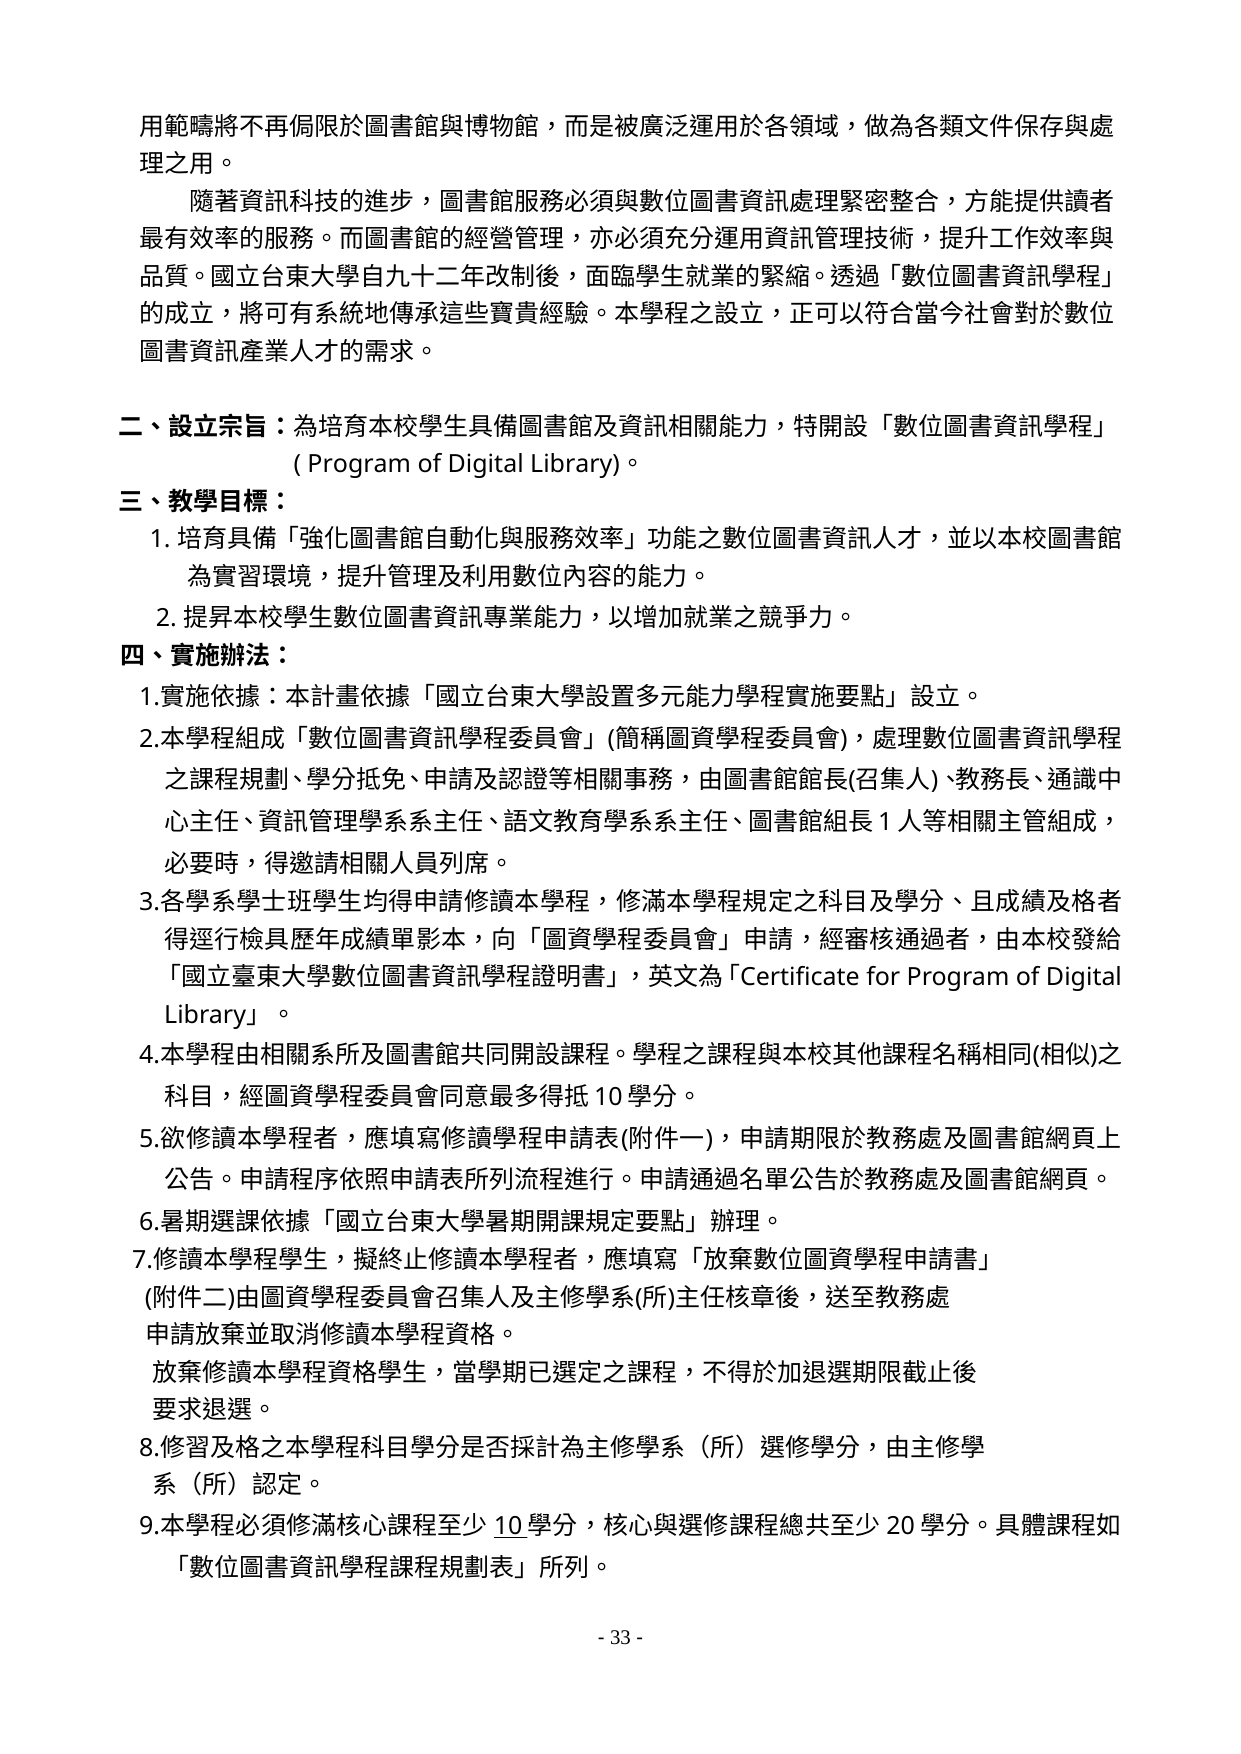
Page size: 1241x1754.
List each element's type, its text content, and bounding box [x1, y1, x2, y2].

text 6.暑期選課依據「國立台東大學暑期開課規定要點」辦理。 [139, 1197, 1122, 1239]
text 要求退選。 [139, 1389, 1122, 1426]
text (附件二)由圖資學程委員會召集人及主修學系(所)主任核章後，送至教務處 [125, 1276, 1122, 1314]
text 1. 培育具備「強化圖書館自動化與服務效率」功能之數位圖書資訊人才，並以本校圖書館為實習環境，提升管理及利用數位內容的能力。 [149, 518, 1122, 593]
text 7.修讀本學程學生，擬終止修讀本學程者，應填寫「放棄數位圖資學程申請書」 [125, 1239, 1122, 1276]
text 用範疇將不再侷限於圖書館與博物館，而是被廣泛運用於各領域，做為各類文件保存與處理之用。 [139, 105, 1122, 180]
text 8.修習及格之本學程科目學分是否採計為主修學系（所）選修學分，由主修學 [139, 1426, 1122, 1464]
text 2. 提昇本校學生數位圖書資訊專業能力，以增加就業之競爭力。 [118, 593, 1122, 634]
text 三、教學目標： [118, 480, 1122, 518]
text 二、設立宗旨：為培育本校學生具備圖書館及資訊相關能力，特開設「數位圖書資訊學程」( Program of Digital Library)。 [118, 405, 1122, 480]
text 隨著資訊科技的進步，圖書館服務必須與數位圖書資訊處理緊密整合，方能提供讀者最有效率的服務。而圖書館的經營管理，亦必須充分運用資訊管理技術，提升工作效率與品質。國立台東大學自九十二年改制後，面臨學生就業的緊縮。透過「數位圖書資訊學程」的成立，將可有系統地傳承這些寶貴經驗。本學程之設立，正可以符合當今社會對於數位圖書資訊產業人才的需求。 [139, 180, 1122, 368]
text 申請放棄並取消修讀本學程資格。 [125, 1314, 1122, 1351]
text 四、實施辦法： [120, 634, 1122, 672]
text 放棄修讀本學程資格學生，當學期已選定之課程，不得於加退選期限截止後 [139, 1351, 1122, 1389]
text 系（所）認定。 [139, 1464, 1122, 1501]
text 3.各學系學士班學生均得申請修讀本學程，修滿本學程規定之科目及學分、且成績及格者，得逕行檢具歷年成績單影本，向「圖資學程委員會」申請，經審核通過者，由本校發給「國立臺東大學數位圖書資訊學程證明書」，英文為「Certificate for Program of Digital Library」。 [139, 880, 1122, 1030]
text 4.本學程由相關系所及圖書館共同開設課程。學程之課程與本校其他課程名稱相同(相似)之科目，經圖資學程委員會同意最多得抵10學分。 [139, 1030, 1122, 1114]
text 2.本學程組成「數位圖書資訊學程委員會」(簡稱圖資學程委員會)，處理數位圖書資訊學程之課程規劃、學分抵免、申請及認證等相關事務，由圖書館館長(召集人)、教務長、通識中心主任、資訊管理學系系主任、語文教育學系系主任、圖書館組長1人等相關主管組成，必要時，得邀請相關人員列席。 [139, 714, 1122, 880]
text 5.欲修讀本學程者，應填寫修讀學程申請表(附件一)，申請期限於教務處及圖書館網頁上公告。申請程序依照申請表所列流程進行。申請通過名單公告於教務處及圖書館網頁。 [139, 1114, 1122, 1197]
text 9.本學程必須修滿核心課程至少10學分，核心與選修課程總共至少20學分。具體課程如「數位圖書資訊學程課程規劃表」所列。 [139, 1501, 1122, 1584]
text 1.實施依據：本計畫依據「國立台東大學設置多元能力學程實施要點」設立。 [139, 672, 1122, 714]
